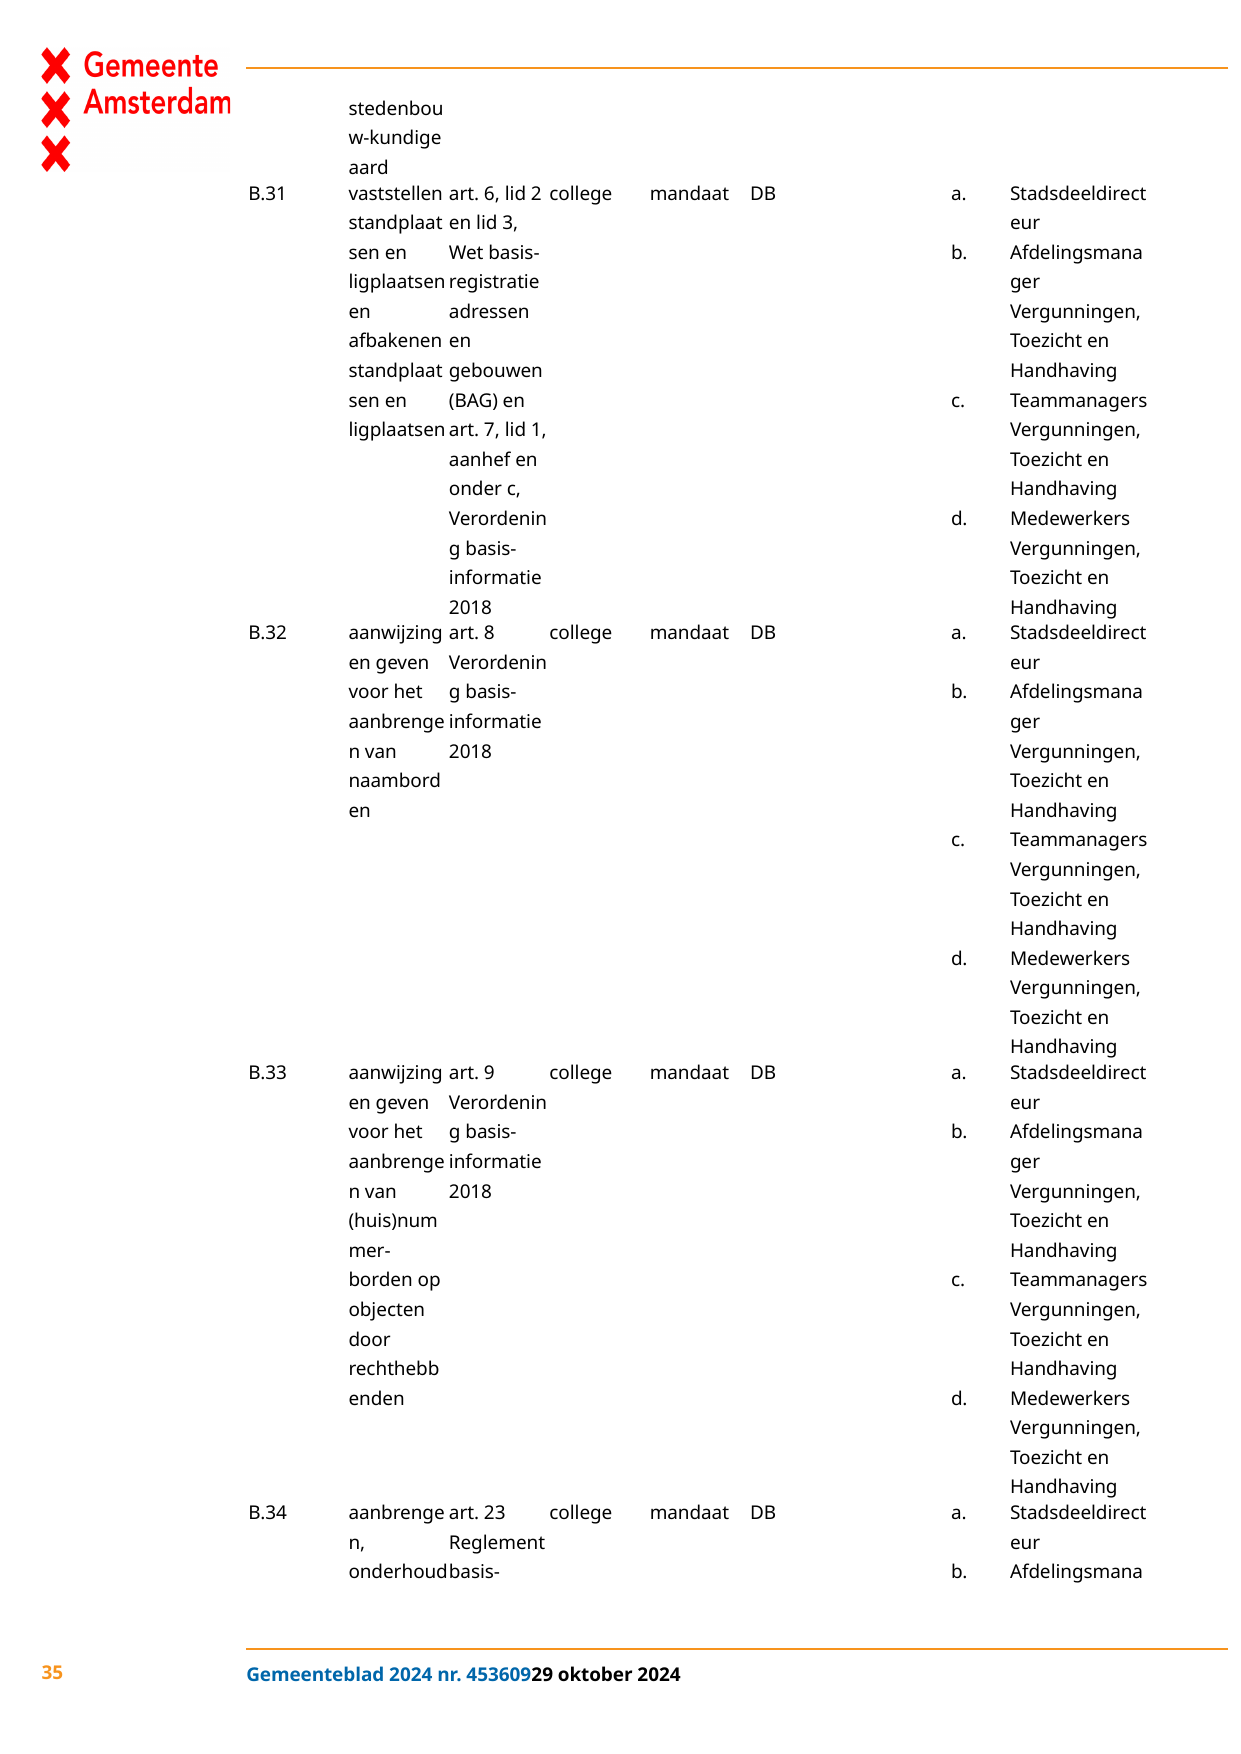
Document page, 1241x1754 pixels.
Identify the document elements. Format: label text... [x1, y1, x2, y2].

table_cell [650, 95, 750, 180]
table_cell [549, 95, 649, 180]
table_cell mandaat [650, 1499, 750, 1584]
table_cell [850, 180, 951, 619]
table_cell college [549, 180, 649, 619]
table_cell DB [750, 1499, 850, 1584]
table_cell art. 8 Verordening basis-informatie 2018 [449, 620, 549, 1059]
table_cell [248, 95, 348, 180]
table_cell aanbrengen, onderhoud [348, 1499, 449, 1584]
table_cell DB [750, 180, 850, 619]
table_cell art. 9 Verordening basis-informatie 2018 [449, 1060, 549, 1499]
picture [41, 47, 231, 172]
table_cell mandaat [650, 620, 750, 1059]
table_cell college [549, 1060, 649, 1499]
table_cell [850, 95, 951, 180]
table_cell B.32 [248, 620, 348, 1059]
table_cell B.34 [248, 1499, 348, 1584]
table_cell college [549, 1499, 649, 1584]
table_cell Stadsdeeldirecteur Afdelingsmanager Vergunningen, Toezicht en Handhaving Teammanagers Vergunningen, Toezicht en Handhaving Medewerkers Vergunningen, Toezicht en Handhaving [951, 1060, 1152, 1499]
table_cell [850, 620, 951, 1059]
table_cell Stadsdeeldirecteur Afdelingsmana [951, 1499, 1152, 1584]
table_cell aanwijzingen geven voor het aanbrengen van (huis)nummer-borden op objecten door rechthebbenden [348, 1060, 449, 1499]
table_cell mandaat [650, 180, 750, 619]
table_cell [850, 1499, 951, 1584]
table_cell DB [750, 620, 850, 1059]
table_cell [850, 1060, 951, 1499]
table_cell art. 6, lid 2 en lid 3, Wet basis-registratie adressen en gebouwen (BAG) en art. 7, lid 1, aanhef en onder c, Verordening basis-informatie 2018 [449, 180, 549, 619]
table_cell art. 23 Reglement basis- [449, 1499, 549, 1584]
table_cell [449, 95, 549, 180]
table_cell [750, 95, 850, 180]
table_cell vaststellen standplaatsen en ligplaatsen en afbakenen standplaatsen en ligplaatsen [348, 180, 449, 619]
table_cell Stadsdeeldirecteur Afdelingsmanager Vergunningen, Toezicht en Handhaving Teammanagers Vergunningen, Toezicht en Handhaving Medewerkers Vergunningen, Toezicht en Handhaving [951, 620, 1152, 1059]
table_cell Stadsdeeldirecteur Afdelingsmanager Vergunningen, Toezicht en Handhaving Teammanagers Vergunningen, Toezicht en Handhaving Medewerkers Vergunningen, Toezicht en Handhaving [951, 180, 1152, 619]
table_cell [951, 95, 1152, 180]
table_cell college [549, 620, 649, 1059]
table_cell B.31 [248, 180, 348, 619]
table_cell stedenbouw-kundige aard [348, 95, 449, 180]
table_cell aanwijzingen geven voor het aanbrengen van naamborden [348, 620, 449, 1059]
table_cell B.33 [248, 1060, 348, 1499]
table_cell mandaat [650, 1060, 750, 1499]
table_cell DB [750, 1060, 850, 1499]
